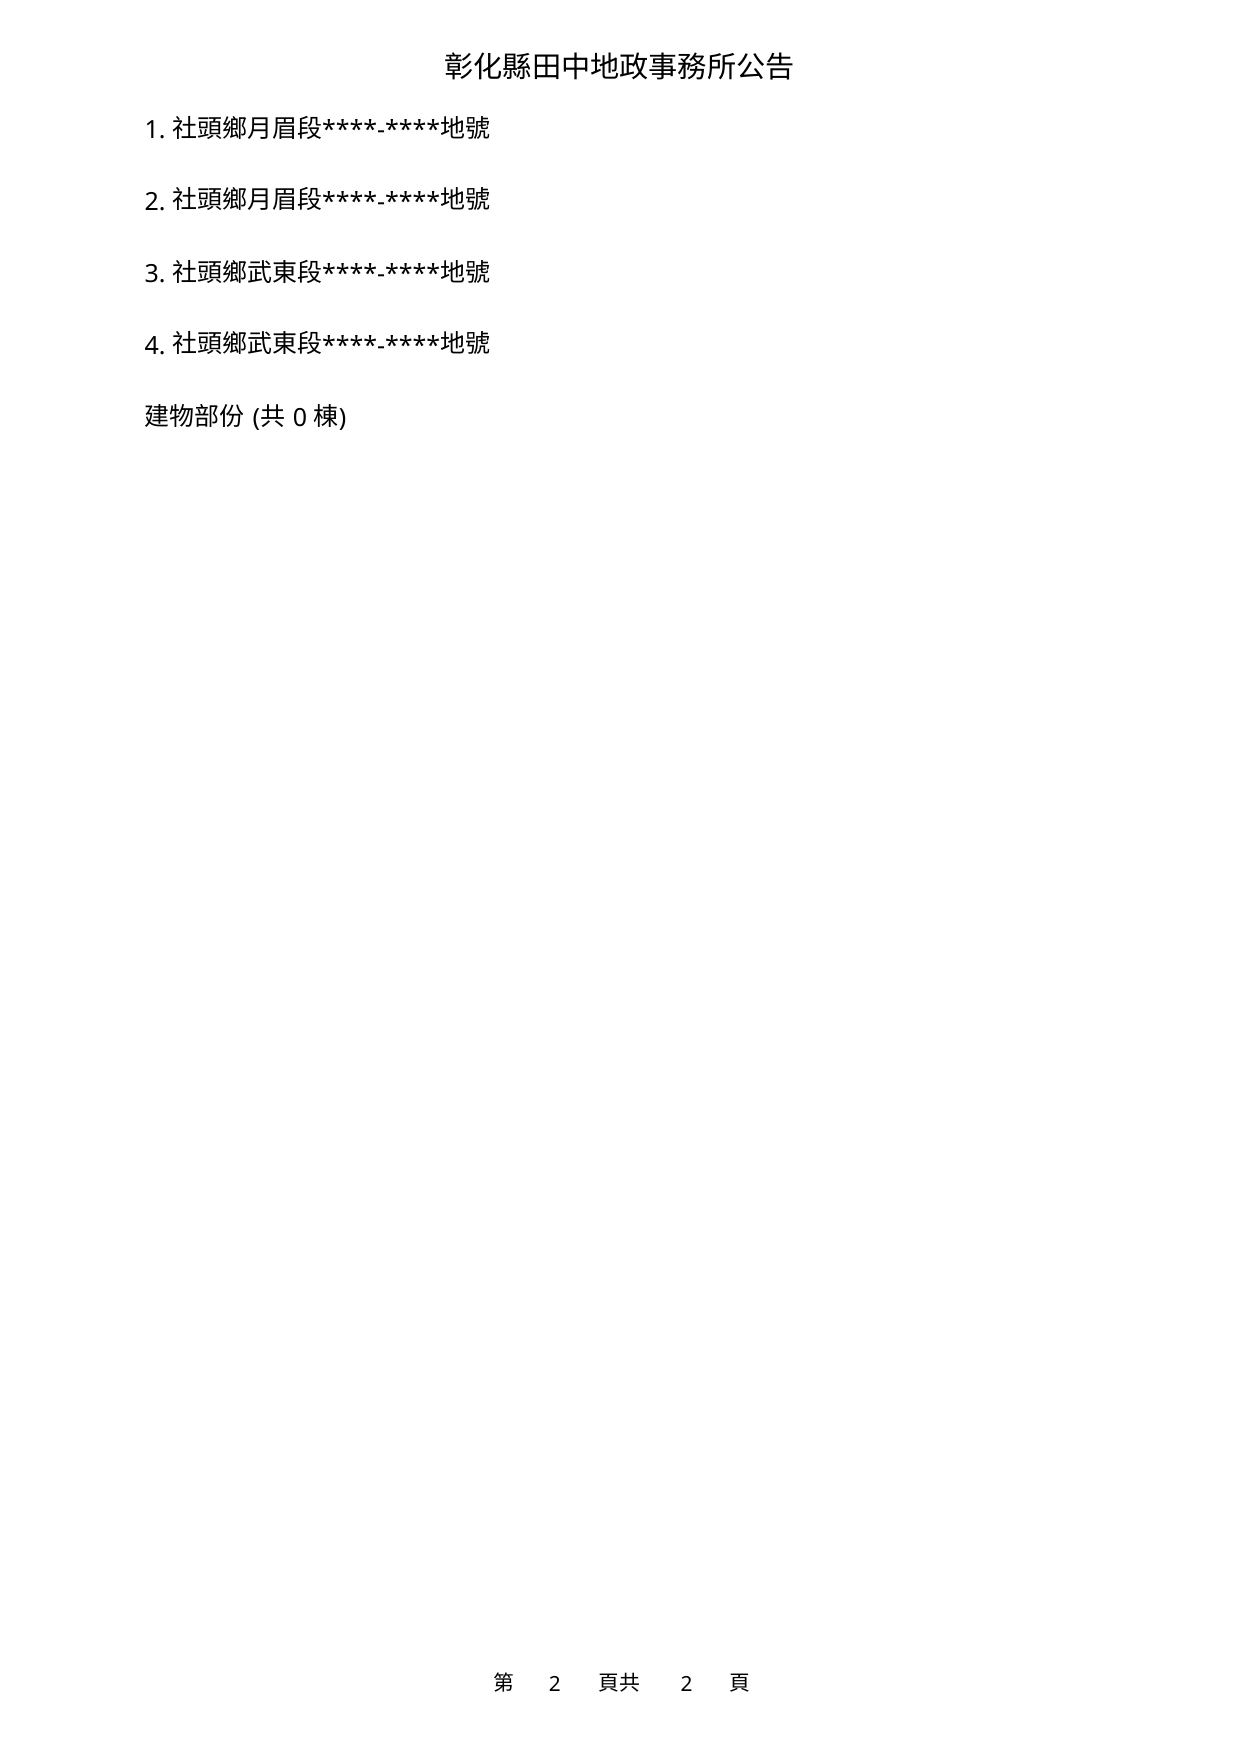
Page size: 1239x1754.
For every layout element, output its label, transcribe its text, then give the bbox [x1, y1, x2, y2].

table_cell 3. 社頭鄉武東段****-****地號 [62, 239, 1177, 310]
table_cell [1177, 166, 1239, 238]
table_header [1177, 0, 1239, 41]
table_cell [1177, 383, 1239, 454]
table_cell [524, 454, 585, 1663]
table_cell [1177, 1663, 1239, 1704]
table_cell [0, 95, 62, 166]
table_cell 4. 社頭鄉武東段****-****地號 [62, 310, 1177, 382]
table_cell 彰化縣田中地政事務所公告 [62, 41, 1177, 94]
table_cell 第 [483, 1663, 523, 1704]
table_cell 頁共 [585, 1663, 653, 1704]
table_header [585, 0, 653, 41]
table_cell [0, 239, 62, 310]
table_cell 2. 社頭鄉月眉段****-****地號 [62, 166, 1177, 238]
table_header [0, 0, 62, 41]
table_cell [62, 454, 483, 1663]
table_cell [0, 166, 62, 238]
table_cell [0, 41, 62, 94]
table_cell [0, 1663, 62, 1704]
table_cell [720, 454, 760, 1663]
table_header [760, 0, 1177, 41]
table_cell [1177, 310, 1239, 382]
table_cell [760, 1663, 1177, 1704]
table_cell [0, 454, 62, 1663]
table_cell 頁 [720, 1663, 760, 1704]
table_cell [760, 454, 1177, 1663]
table_cell 2 [524, 1663, 585, 1704]
table_cell [1177, 239, 1239, 310]
table_cell 1. 社頭鄉月眉段****-****地號 [62, 95, 1177, 166]
table_header [720, 0, 760, 41]
table_cell [653, 454, 719, 1663]
table_cell [0, 310, 62, 382]
table_cell [585, 454, 653, 1663]
table_cell [0, 383, 62, 454]
table_cell [1177, 454, 1239, 1663]
table_cell 建物部份 (共 0 棟) [62, 383, 1177, 454]
table_header [483, 0, 523, 41]
table_cell [62, 1663, 483, 1704]
table_header [62, 0, 483, 41]
table_cell [1177, 41, 1239, 94]
table_cell 2 [653, 1663, 719, 1704]
table_cell [1177, 95, 1239, 166]
table_header [653, 0, 719, 41]
table_header [524, 0, 585, 41]
table_cell [483, 454, 523, 1663]
